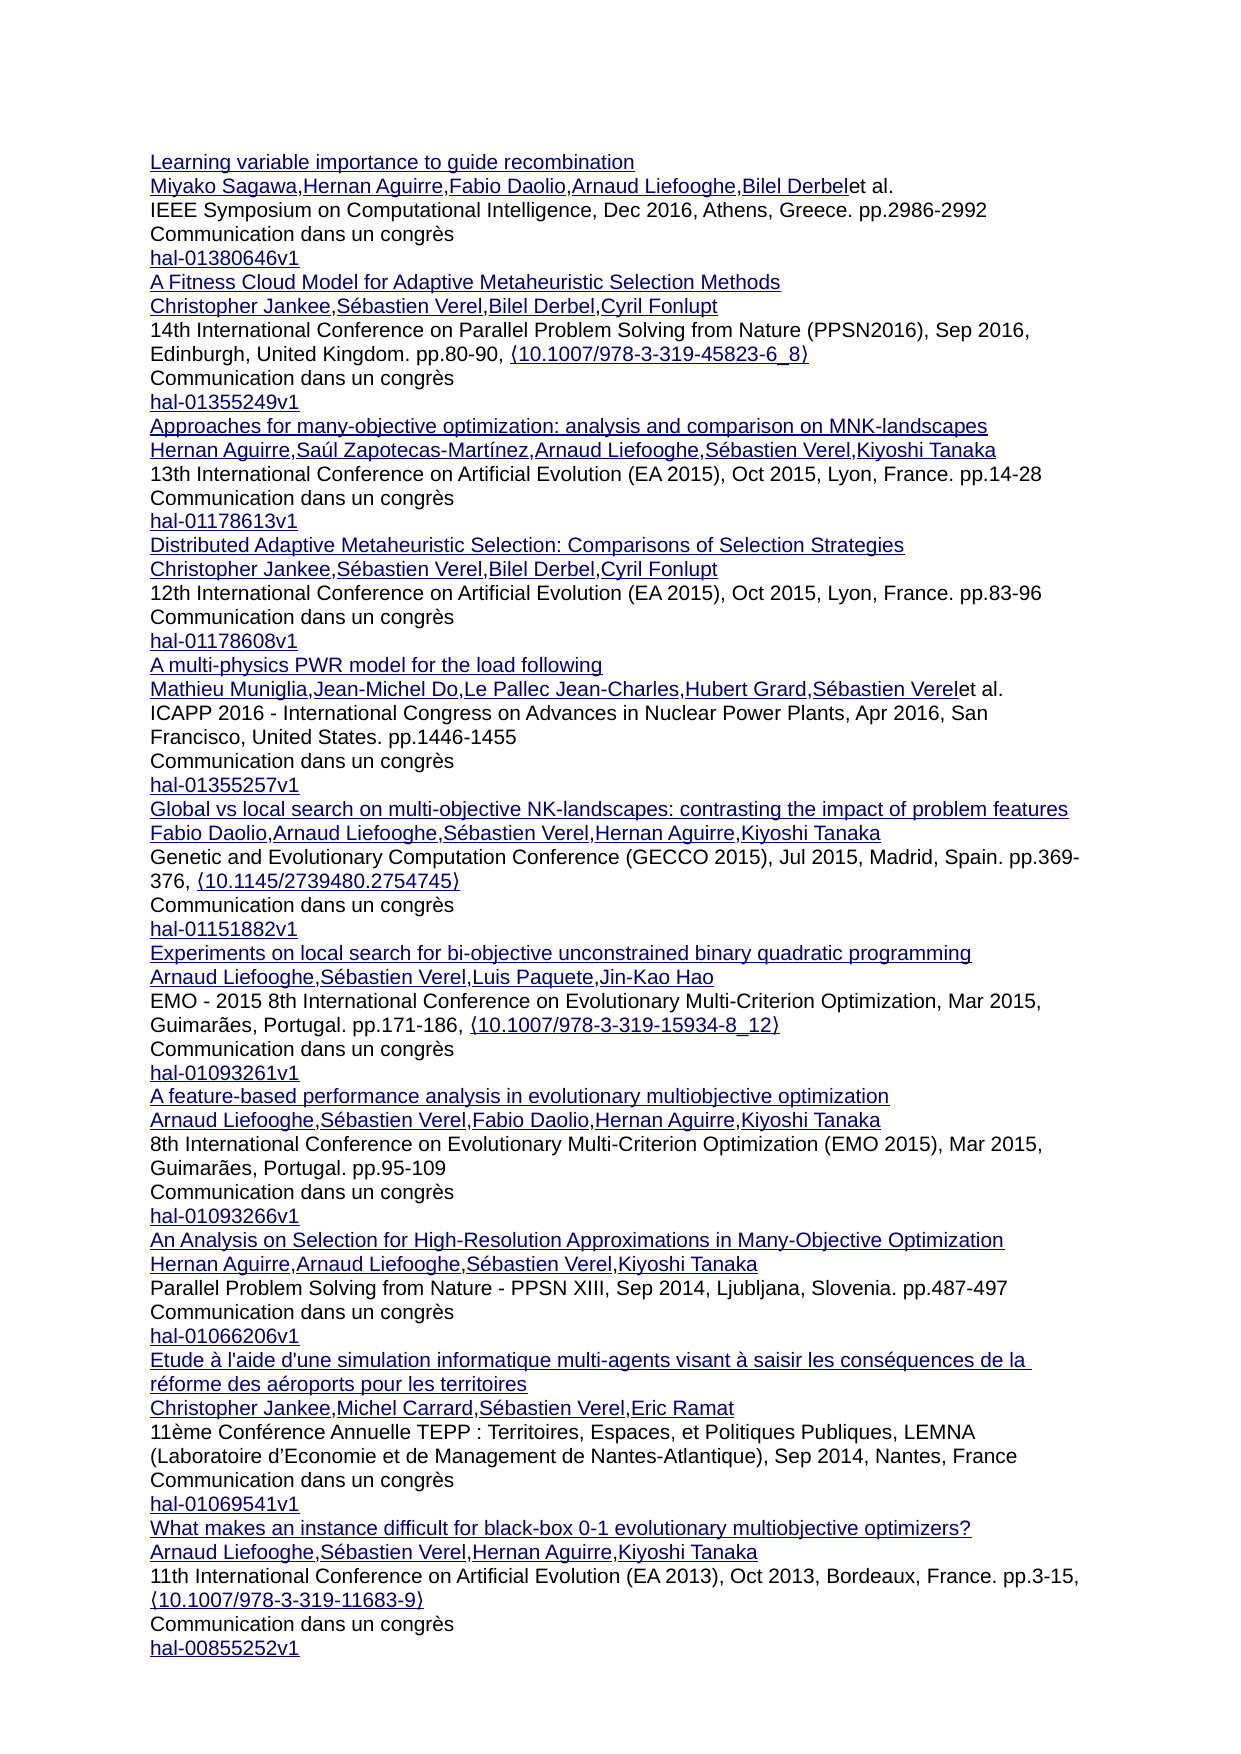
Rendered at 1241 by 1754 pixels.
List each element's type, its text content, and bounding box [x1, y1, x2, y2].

table_cell Etude à l'aide d'une simulation informatique multi-agents visant à saisir les conséquences de la réforme des aéroports pour les territoires Christopher Jankee,Michel Carrard,Sébastien Verel,Eric Ramat 11ème Conférence Annuelle TEPP : Territoires, Espaces, et Politiques Publiques, LEMNA (Laboratoire d’Economie et de Management de Nantes-Atlantique), Sep 2014, Nantes, France Communication dans un congrès hal-01069541v1 [150, 1348, 1090, 1516]
table_cell An Analysis on Selection for High-Resolution Approximations in Many-Objective Optimization Hernan Aguirre,Arnaud Liefooghe,Sébastien Verel,Kiyoshi Tanaka Parallel Problem Solving from Nature - PPSN XIII, Sep 2014, Ljubljana, Slovenia. pp.487-497 Communication dans un congrès hal-01066206v1 [150, 1228, 1090, 1348]
table_cell A feature-based performance analysis in evolutionary multiobjective optimization Arnaud Liefooghe,Sébastien Verel,Fabio Daolio,Hernan Aguirre,Kiyoshi Tanaka 8th International Conference on Evolutionary Multi-Criterion Optimization (EMO 2015), Mar 2015, Guimarães, Portugal. pp.95-109 Communication dans un congrès hal-01093266v1 [150, 1084, 1090, 1228]
table_cell A multi-physics PWR model for the load following Mathieu Muniglia,Jean-Michel Do,Le Pallec Jean-Charles,Hubert Grard,Sébastien Verelet al. ICAPP 2016 - International Congress on Advances in Nuclear Power Plants, Apr 2016, San Francisco, United States. pp.1446-1455 Communication dans un congrès hal-01355257v1 [150, 653, 1090, 797]
table_cell Global vs local search on multi-objective NK-landscapes: contrasting the impact of problem features Fabio Daolio,Arnaud Liefooghe,Sébastien Verel,Hernan Aguirre,Kiyoshi Tanaka Genetic and Evolutionary Computation Conference (GECCO 2015), Jul 2015, Madrid, Spain. pp.369-376, ⟨10.1145/2739480.2754745⟩ Communication dans un congrès hal-01151882v1 [150, 797, 1090, 941]
table_cell Experiments on local search for bi-objective unconstrained binary quadratic programming Arnaud Liefooghe,Sébastien Verel,Luis Paquete,Jin-Kao Hao EMO - 2015 8th International Conference on Evolutionary Multi-Criterion Optimization, Mar 2015, Guimarães, Portugal. pp.171-186, ⟨10.1007/978-3-319-15934-8_12⟩ Communication dans un congrès hal-01093261v1 [150, 941, 1090, 1084]
table_cell A Fitness Cloud Model for Adaptive Metaheuristic Selection Methods Christopher Jankee,Sébastien Verel,Bilel Derbel,Cyril Fonlupt 14th International Conference on Parallel Problem Solving from Nature (PPSN2016), Sep 2016, Edinburgh, United Kingdom. pp.80-90, ⟨10.1007/978-3-319-45823-6_8⟩ Communication dans un congrès hal-01355249v1 [150, 270, 1090, 413]
table_cell Learning variable importance to guide recombination Miyako Sagawa,Hernan Aguirre,Fabio Daolio,Arnaud Liefooghe,Bilel Derbelet al. IEEE Symposium on Computational Intelligence, Dec 2016, Athens, Greece. pp.2986-2992 Communication dans un congrès hal-01380646v1 [150, 150, 1090, 270]
table_cell What makes an instance difficult for black-box 0-1 evolutionary multiobjective optimizers? Arnaud Liefooghe,Sébastien Verel,Hernan Aguirre,Kiyoshi Tanaka 11th International Conference on Artificial Evolution (EA 2013), Oct 2013, Bordeaux, France. pp.3-15, ⟨10.1007/978-3-319-11683-9⟩ Communication dans un congrès hal-00855252v1 [150, 1516, 1090, 1659]
table_cell Approaches for many-objective optimization: analysis and comparison on MNK-landscapes Hernan Aguirre,Saúl Zapotecas-Martínez,Arnaud Liefooghe,Sébastien Verel,Kiyoshi Tanaka 13th International Conference on Artificial Evolution (EA 2015), Oct 2015, Lyon, France. pp.14-28 Communication dans un congrès hal-01178613v1 [150, 414, 1090, 533]
table_cell Distributed Adaptive Metaheuristic Selection: Comparisons of Selection Strategies Christopher Jankee,Sébastien Verel,Bilel Derbel,Cyril Fonlupt 12th International Conference on Artificial Evolution (EA 2015), Oct 2015, Lyon, France. pp.83-96 Communication dans un congrès hal-01178608v1 [150, 533, 1090, 653]
